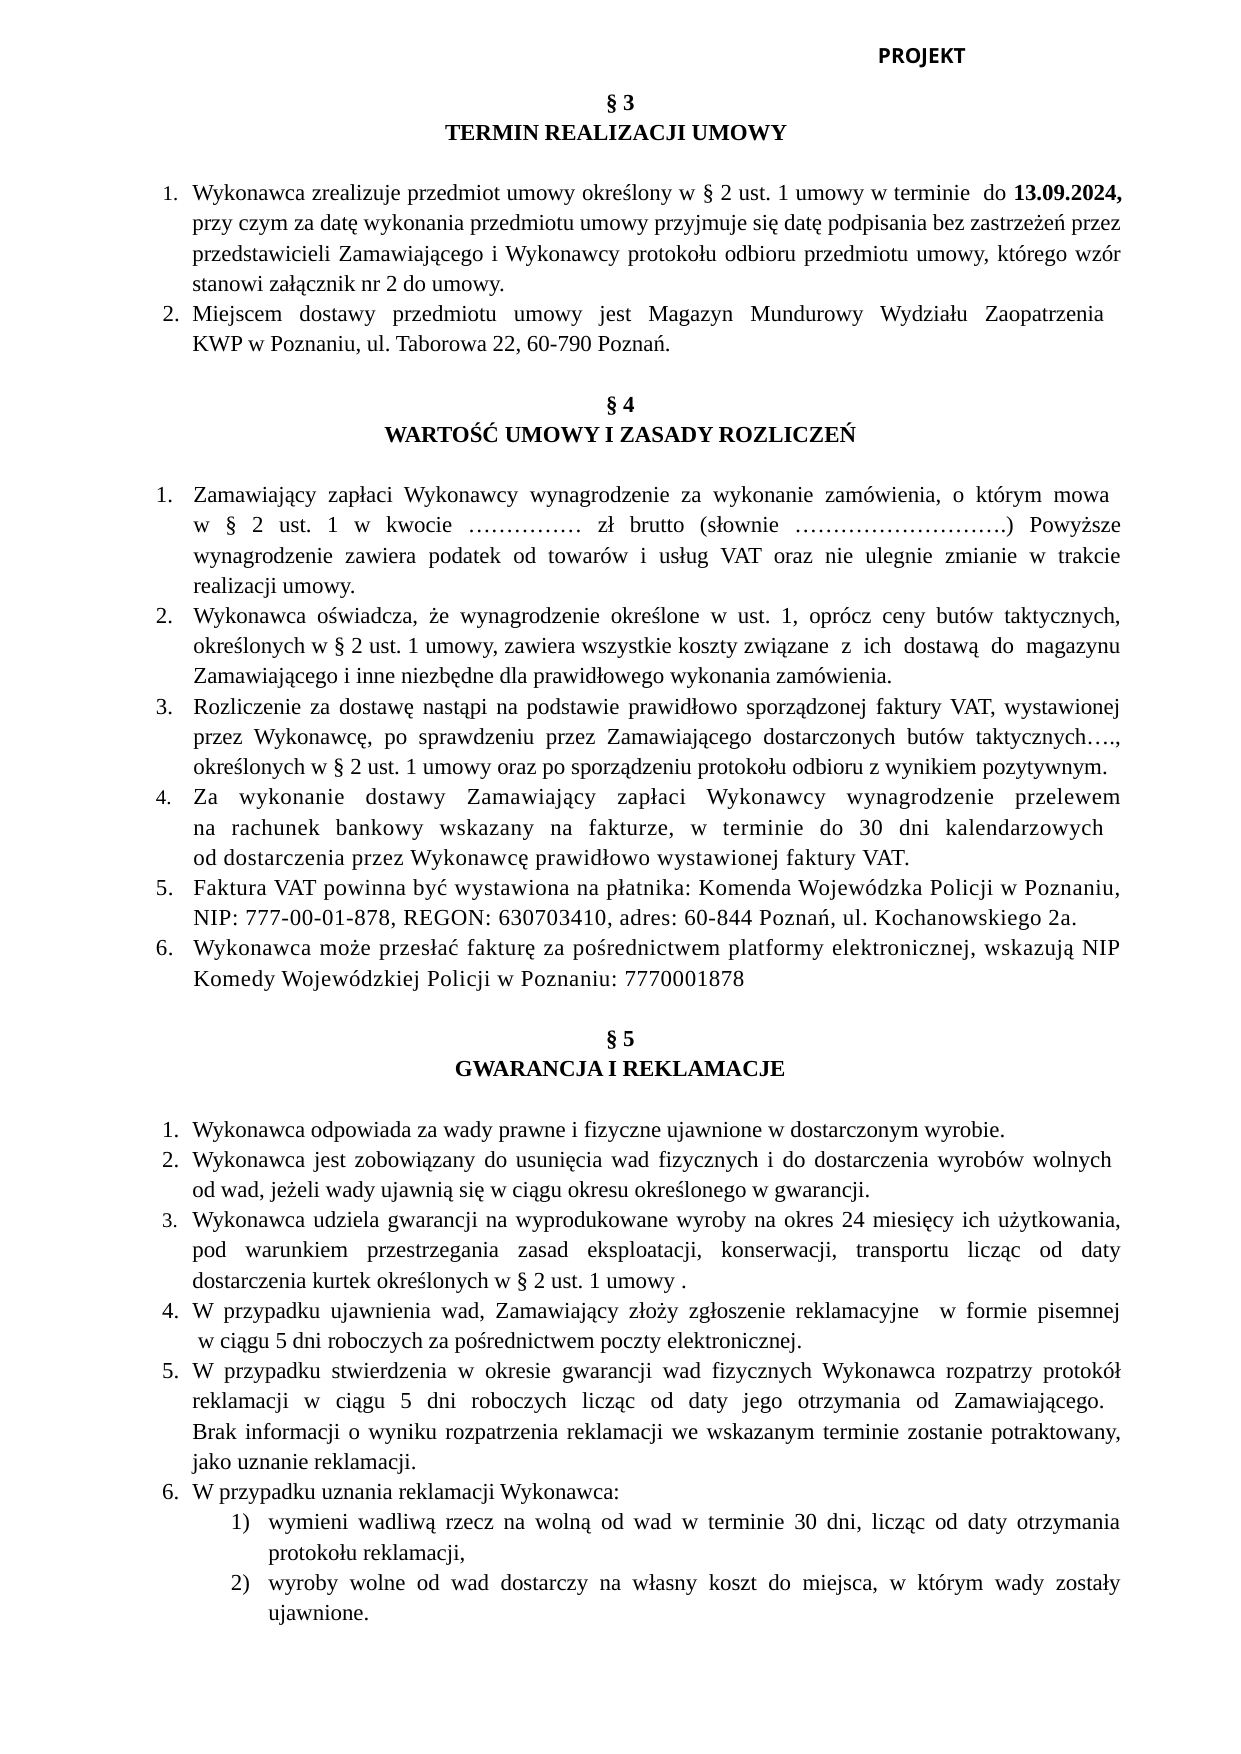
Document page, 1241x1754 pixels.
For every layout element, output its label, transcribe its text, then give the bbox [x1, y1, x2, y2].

list Wykonawca odpowiada za wady prawne i fizyczne ujawnione w dostarczonym wyrobie. [162, 1116, 1122, 1142]
list Wykonawca jest zobowiązany do usunięcia wad fizycznych i do dostarczenia wyrobów wolnych od wad, jeżeli wady ujawnią się w ciągu okresu określonego w gwarancji. [162, 1146, 1122, 1202]
list Za wykonanie dostawy Zamawiający zapłaci Wykonawcy wynagrodzenie przelewem na rachunek bankowy wskazany na fakturze, w terminie do 30 dni kalendarzowych od dostarczenia przez Wykonawcę prawidłowo wystawionej faktury VAT. [156, 783, 1122, 870]
list wymieni wadliwą rzecz na wolną od wad w terminie 30 dni, licząc od daty otrzymania protokołu reklamacji, [231, 1508, 1122, 1565]
text TERMIN REALIZACJI UMOWY [118, 119, 1122, 145]
list wyroby wolne od wad dostarczy na własny koszt do miejsca, w którym wady zostały ujawnione. [231, 1569, 1122, 1625]
list Rozliczenie za dostawę nastąpi na podstawie prawidłowo sporządzonej faktury VAT, wystawionej przez Wykonawcę, po sprawdzeniu przez Zamawiającego dostarczonych butów taktycznych…., określonych w § 2 ust. 1 umowy oraz po sporządzeniu protokołu odbioru z wynikiem pozytywnym. [156, 693, 1122, 779]
list Wykonawca może przesłać fakturę za pośrednictwem platformy elektronicznej, wskazują NIP Komedy Wojewódzkiej Policji w Poznaniu: 7770001878 [156, 934, 1122, 991]
list Wykonawca udziela gwarancji na wyprodukowane wyroby na okres 24 miesięcy ich użytkowania, pod warunkiem przestrzegania zasad eksploatacji, konserwacji, transportu licząc od daty dostarczenia kurtek określonych w § 2 ust. 1 umowy . [162, 1206, 1122, 1293]
list W przypadku stwierdzenia w okresie gwarancji wad fizycznych Wykonawca rozpatrzy protokół reklamacji w ciągu 5 dni roboczych licząc od daty jego otrzymania od Zamawiającego. Brak informacji o wyniku rozpatrzenia reklamacji we wskazanym terminie zostanie potraktowany, jako uznanie reklamacji. [162, 1357, 1122, 1474]
list W przypadku ujawnienia wad, Zamawiający złoży zgłoszenie reklamacyjne w formie pisemnej w ciągu 5 dni roboczych za pośrednictwem poczty elektronicznej. [162, 1297, 1122, 1353]
text § 4 [118, 391, 1122, 417]
text GWARANCJA I REKLAMACJE [118, 1055, 1122, 1082]
text § 5 [118, 1025, 1122, 1051]
list Wykonawca zrealizuje przedmiot umowy określony w § 2 ust. 1 umowy w terminie do 13.09.2024, przy czym za datę wykonania przedmiotu umowy przyjmuje się datę podpisania bez zastrzeżeń przez przedstawicieli Zamawiającego i Wykonawcy protokołu odbioru przedmiotu umowy, którego wzór stanowi załącznik nr 2 do umowy. [162, 179, 1122, 296]
list W przypadku uznania reklamacji Wykonawca: [162, 1478, 1122, 1504]
list Faktura VAT powinna być wystawiona na płatnika: Komenda Wojewódzka Policji w Poznaniu, NIP: 777-00-01-878, REGON: 630703410, adres: 60-844 Poznań, ul. Kochanowskiego 2a. [156, 874, 1122, 931]
text WARTOŚĆ UMOWY I ZASADY ROZLICZEŃ [118, 421, 1122, 447]
list Miejscem dostawy przedmiotu umowy jest Magazyn Mundurowy Wydziału Zaopatrzenia KWP w Poznaniu, ul. Taborowa 22, 60-790 Poznań. [162, 300, 1122, 357]
text § 3 [118, 89, 1122, 115]
list Zamawiający zapłaci Wykonawcy wynagrodzenie za wykonanie zamówienia, o którym mowa w § 2 ust. 1 w kwocie …………… zł brutto (słownie ……………………….) Powyższe wynagrodzenie zawiera podatek od towarów i usług VAT oraz nie ulegnie zmianie w trakcie realizacji umowy. [156, 481, 1122, 598]
list Wykonawca oświadcza, że wynagrodzenie określone w ust. 1, oprócz ceny butów taktycznych, określonych w § 2 ust. 1 umowy, zawiera wszystkie koszty związane z ich dostawą do magazynu Zamawiającego i inne niezbędne dla prawidłowego wykonania zamówienia. [156, 602, 1122, 689]
